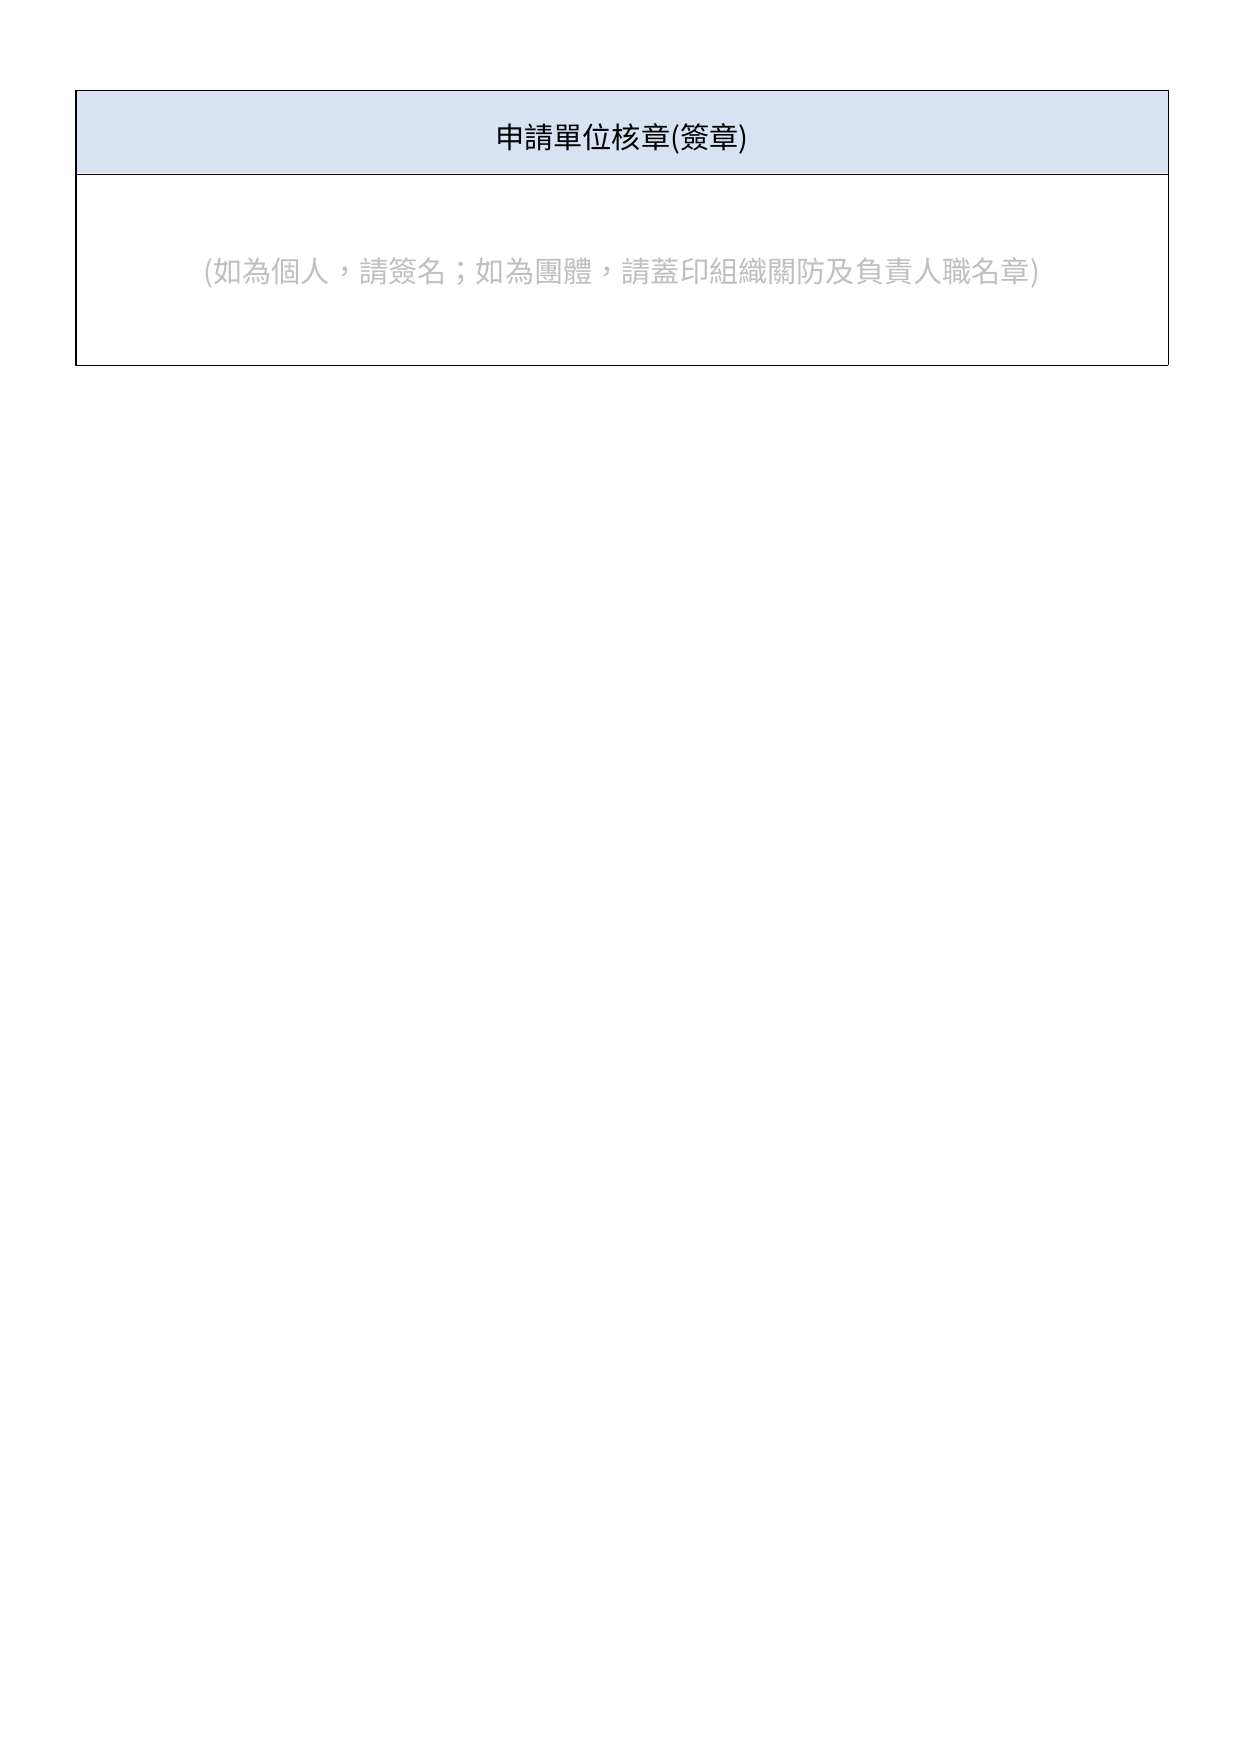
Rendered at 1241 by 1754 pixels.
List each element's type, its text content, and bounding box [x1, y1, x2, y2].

table_cell (如為個人，請簽名；如為團體，請蓋印組織關防及負責人職名章) [77, 175, 1168, 365]
table_cell 申請單位核章(簽章) [77, 91, 1168, 173]
